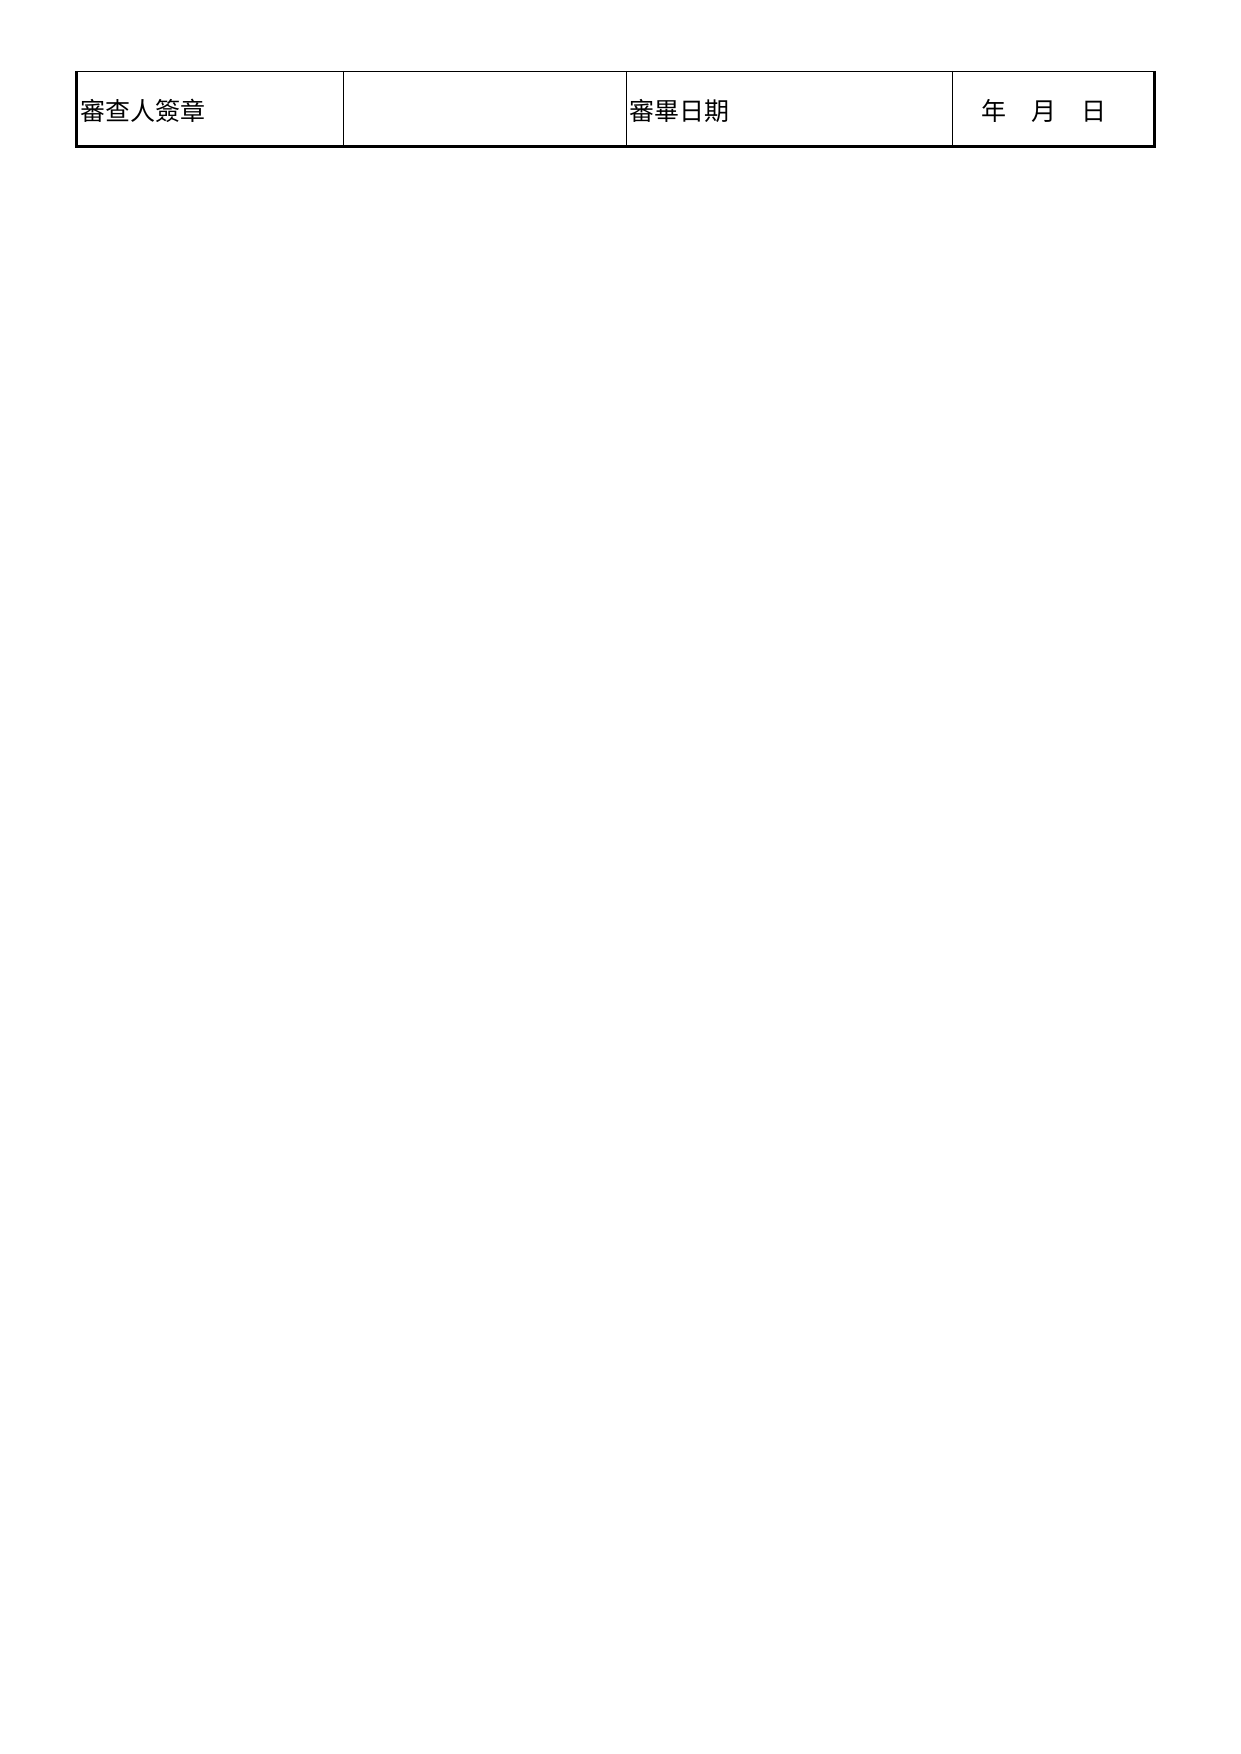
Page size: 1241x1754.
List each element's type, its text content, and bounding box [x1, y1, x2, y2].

table_cell 審畢日期 [627, 72, 952, 144]
table_cell [344, 72, 626, 144]
table_cell 年 月 日 [953, 72, 1153, 144]
table_cell 審查人簽章 [78, 72, 343, 144]
